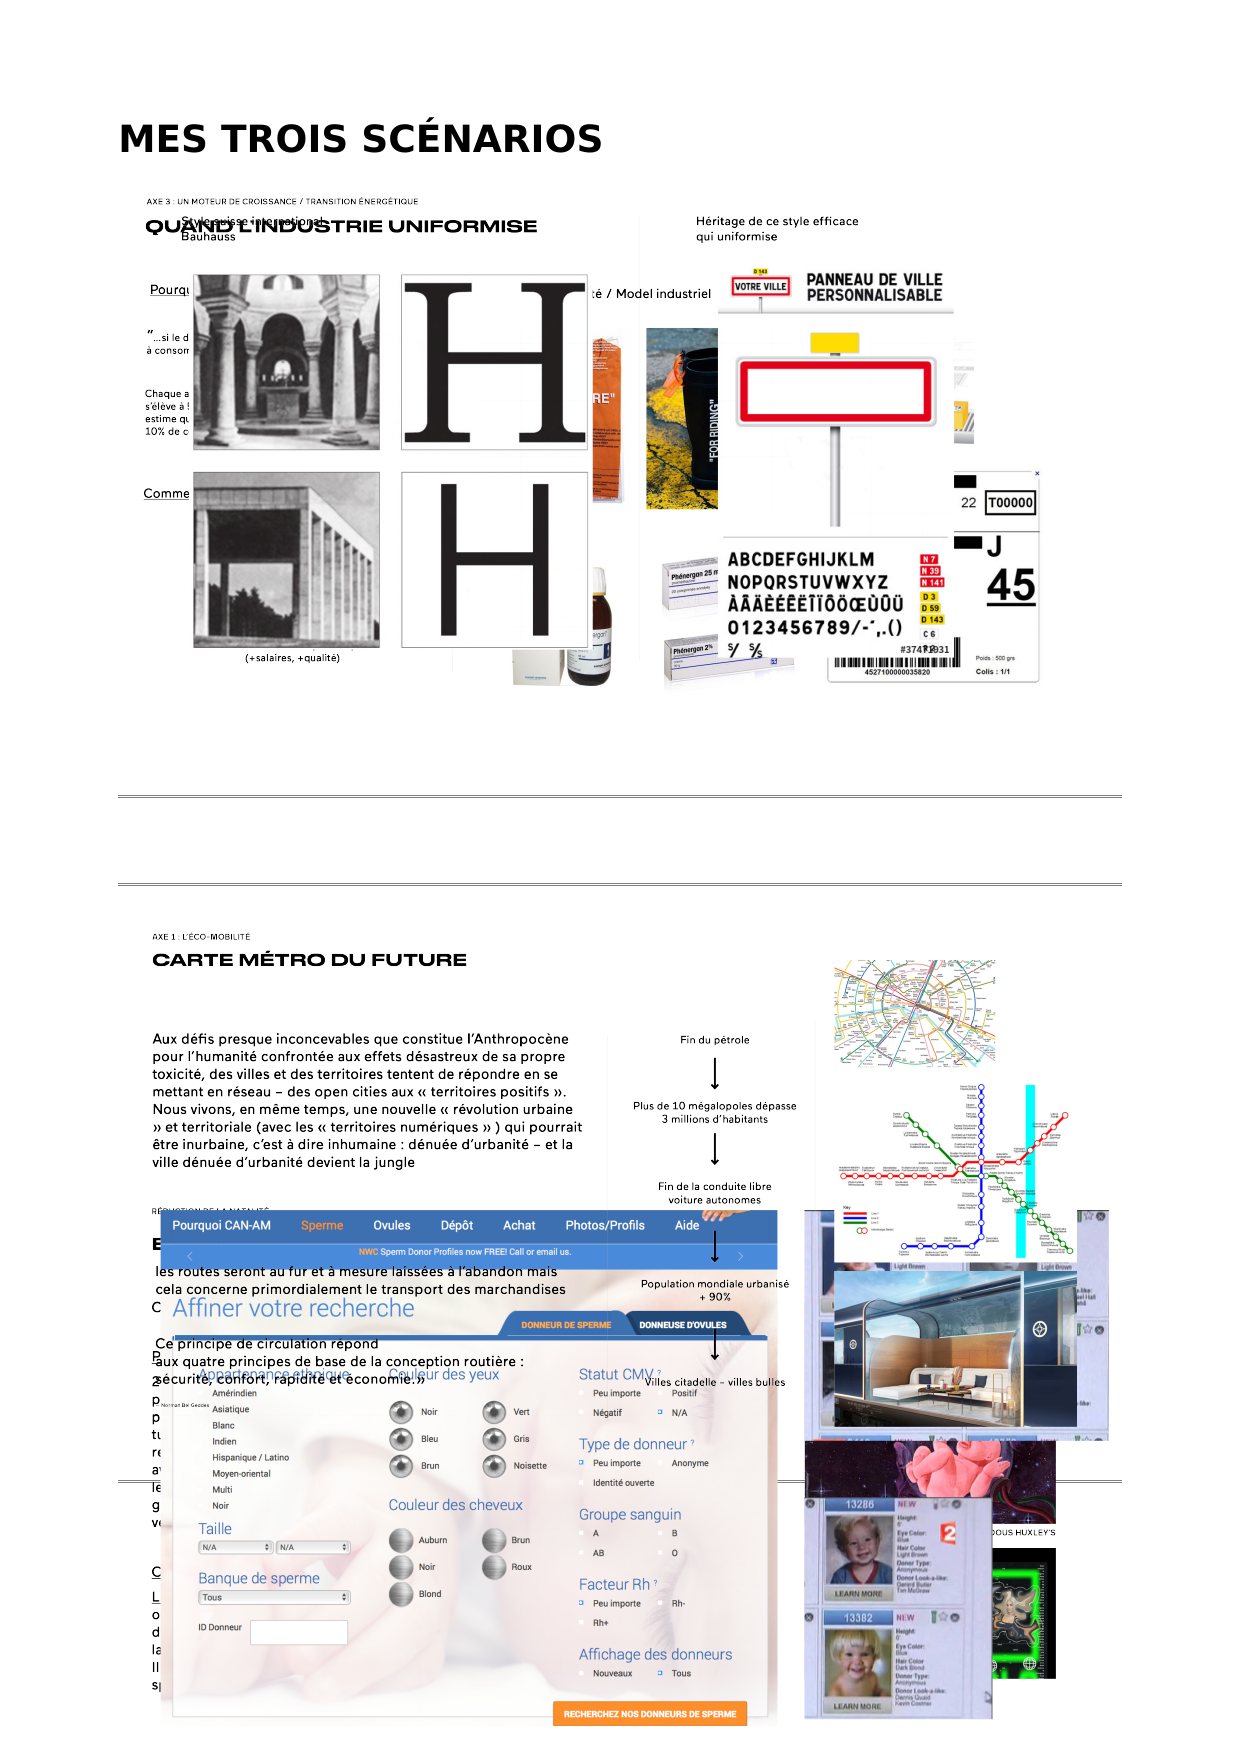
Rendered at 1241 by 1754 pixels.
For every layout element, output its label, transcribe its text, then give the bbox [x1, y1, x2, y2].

picture [118, 174, 1123, 739]
subtitle MES TROIS SCÉNARIOS [118, 118, 1122, 162]
picture [118, 915, 1123, 1754]
